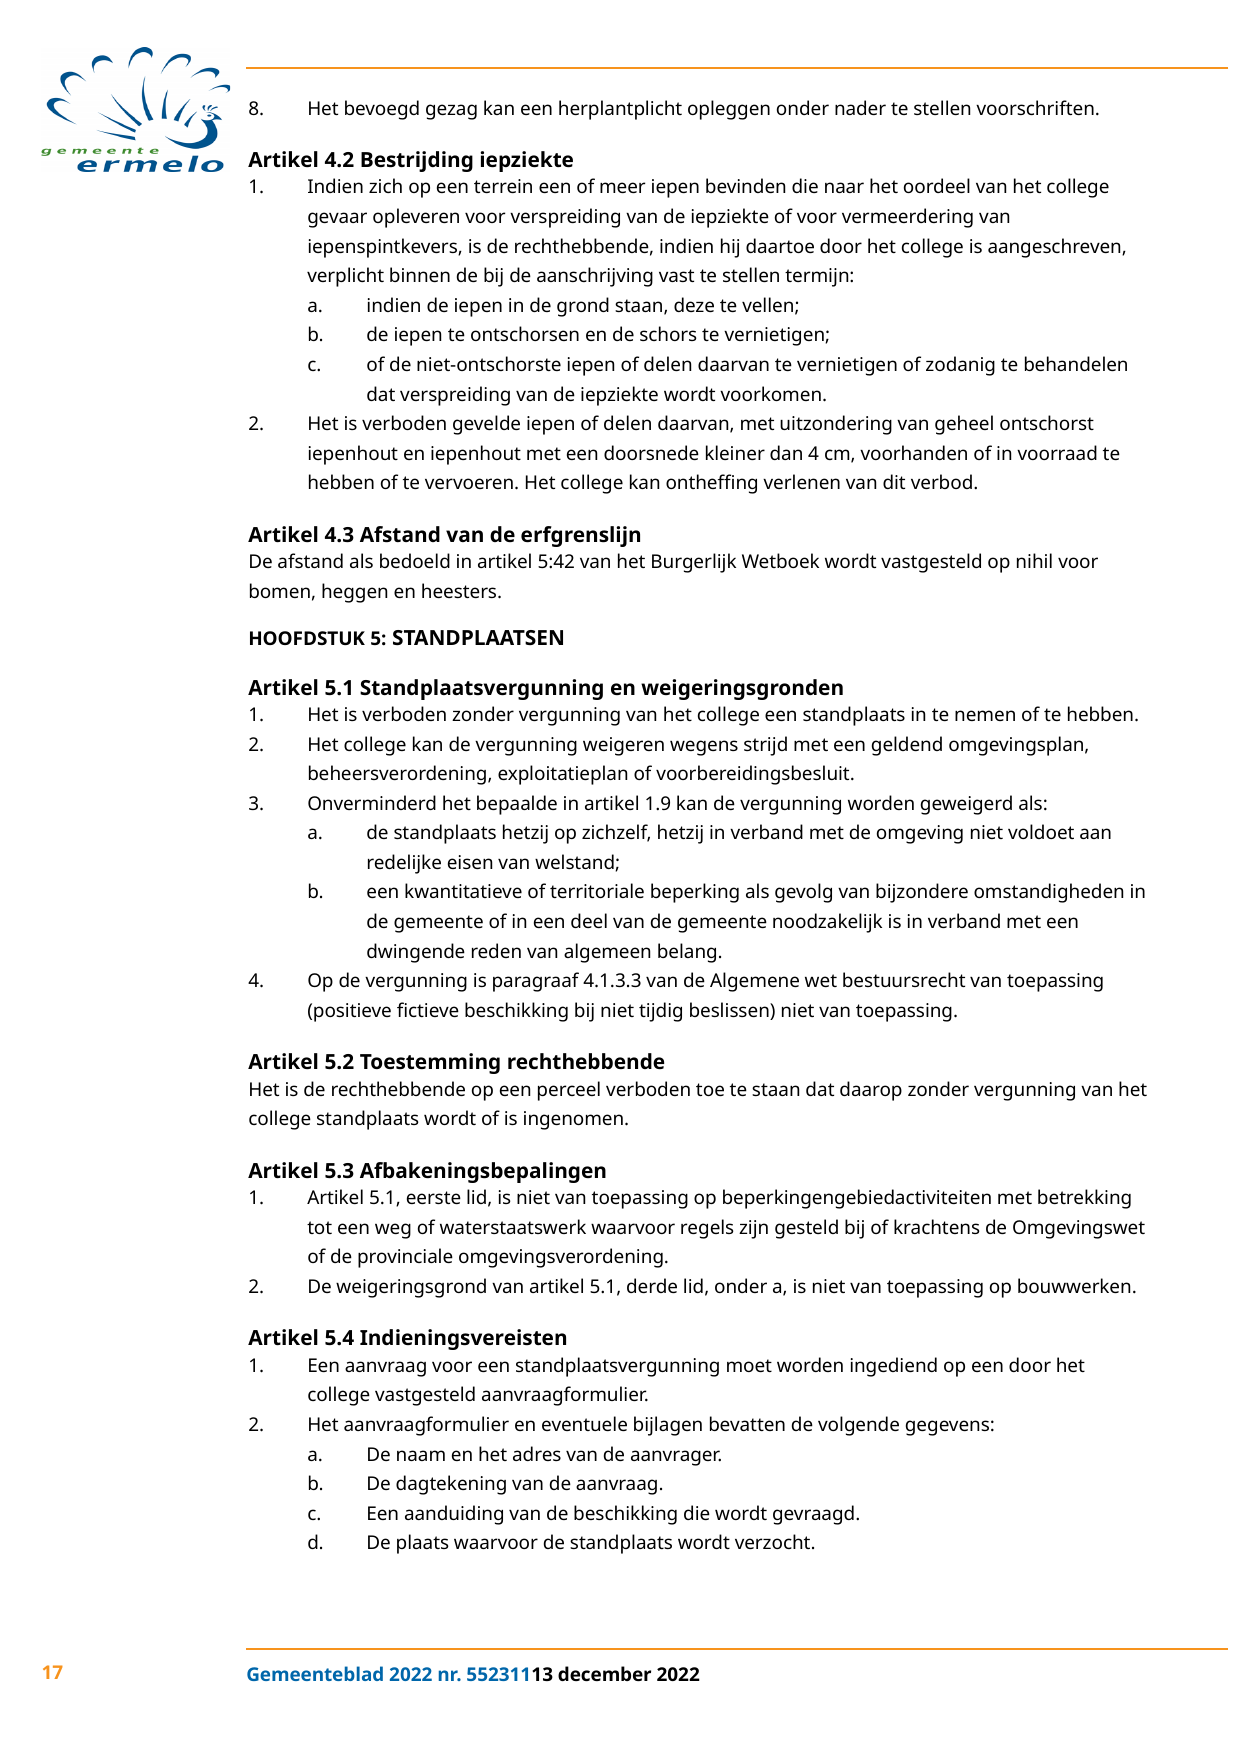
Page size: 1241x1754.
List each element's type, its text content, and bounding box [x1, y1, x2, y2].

list indien de iepen in de grond staan, deze te vellen; [307, 292, 1152, 318]
list De dagtekening van de aanvraag. [307, 1470, 1152, 1496]
text Artikel 5.2 Toestemming rechthebbende [248, 1047, 1152, 1076]
picture [41, 47, 231, 172]
list Onverminderd het bepaalde in artikel 1.9 kan de vergunning worden geweigerd als: [248, 790, 1152, 816]
list de standplaats hetzij op zichzelf, hetzij in verband met de omgeving niet voldoet aan redelijke eisen van welstand; [307, 819, 1152, 875]
text Artikel 5.1 Standplaatsvergunning en weigeringsgronden [248, 673, 1152, 701]
list een kwantitatieve of territoriale beperking als gevolg van bijzondere omstandigheden in de gemeente of in een deel van de gemeente noodzakelijk is in verband met een dwingende reden van algemeen belang. [307, 879, 1152, 964]
text Artikel 4.2 Bestrijding iepziekte [248, 145, 1152, 174]
text Artikel 4.3 Afstand van de erfgrenslijn [248, 520, 1152, 548]
list Op de vergunning is paragraaf 4.1.3.3 van de Algemene wet bestuursrecht van toepassing (positieve fictieve beschikking bij niet tijdig beslissen) niet van toepassing. [248, 967, 1152, 1023]
list Artikel 5.1, eerste lid, is niet van toepassing op beperkingengebiedactiviteiten met betrekking tot een weg of waterstaatswerk waarvoor regels zijn gesteld bij of krachtens de Omgevingswet of de provinciale omgevingsverordening. [248, 1184, 1152, 1269]
list De naam en het adres van de aanvrager. [307, 1441, 1152, 1466]
list Een aanvraag voor een standplaatsvergunning moet worden ingediend op een door het college vastgesteld aanvraagformulier. [248, 1352, 1152, 1407]
list Het college kan de vergunning weigeren wegens strijd met een geldend omgevingsplan, beheersverordening, exploitatieplan of voorbereidingsbesluit. [248, 731, 1152, 786]
list Het bevoegd gezag kan een herplantplicht opleggen onder nader te stellen voorschriften. [248, 95, 1152, 121]
list Een aanduiding van de beschikking die wordt gevraagd. [307, 1500, 1152, 1526]
list Het aanvraagformulier en eventuele bijlagen bevatten de volgende gegevens: [248, 1411, 1152, 1437]
list Indien zich op een terrein een of meer iepen bevinden die naar het oordeel van het college gevaar opleveren voor verspreiding van de iepziekte of voor vermeerdering van iepenspintkevers, is de rechthebbende, indien hij daartoe door het college is aangeschreven, verplicht binnen de bij de aanschrijving vast te stellen termijn: [248, 174, 1152, 288]
text Het is de rechthebbende op een perceel verboden toe te staan dat daarop zonder vergunning van het college standplaats wordt of is ingenomen. [248, 1076, 1152, 1131]
text Artikel 5.3 Afbakeningsbepalingen [248, 1156, 1152, 1184]
list De plaats waarvoor de standplaats wordt verzocht. [307, 1529, 1152, 1555]
list de iepen te ontschorsen en de schors te vernietigen; [307, 322, 1152, 347]
text HOOFDSTUK 5: STANDPLAATSEN [248, 623, 1152, 652]
list Het is verboden gevelde iepen of delen daarvan, met uitzondering van geheel ontschorst iepenhout en iepenhout met een doorsnede kleiner dan 4 cm, voorhanden of in voorraad te hebben of te vervoeren. Het college kan ontheffing verlenen van dit verbod. [248, 410, 1152, 495]
list De weigeringsgrond van artikel 5.1, derde lid, onder a, is niet van toepassing op bouwwerken. [248, 1273, 1152, 1299]
text De afstand als bedoeld in artikel 5:42 van het Burgerlijk Wetboek wordt vastgesteld op nihil voor bomen, heggen en heesters. [248, 548, 1152, 604]
list of de niet-ontschorste iepen of delen daarvan te vernietigen of zodanig te behandelen dat verspreiding van de iepziekte wordt voorkomen. [307, 351, 1152, 406]
text Artikel 5.4 Indieningsvereisten [248, 1323, 1152, 1352]
list Het is verboden zonder vergunning van het college een standplaats in te nemen of te hebben. [248, 701, 1152, 727]
